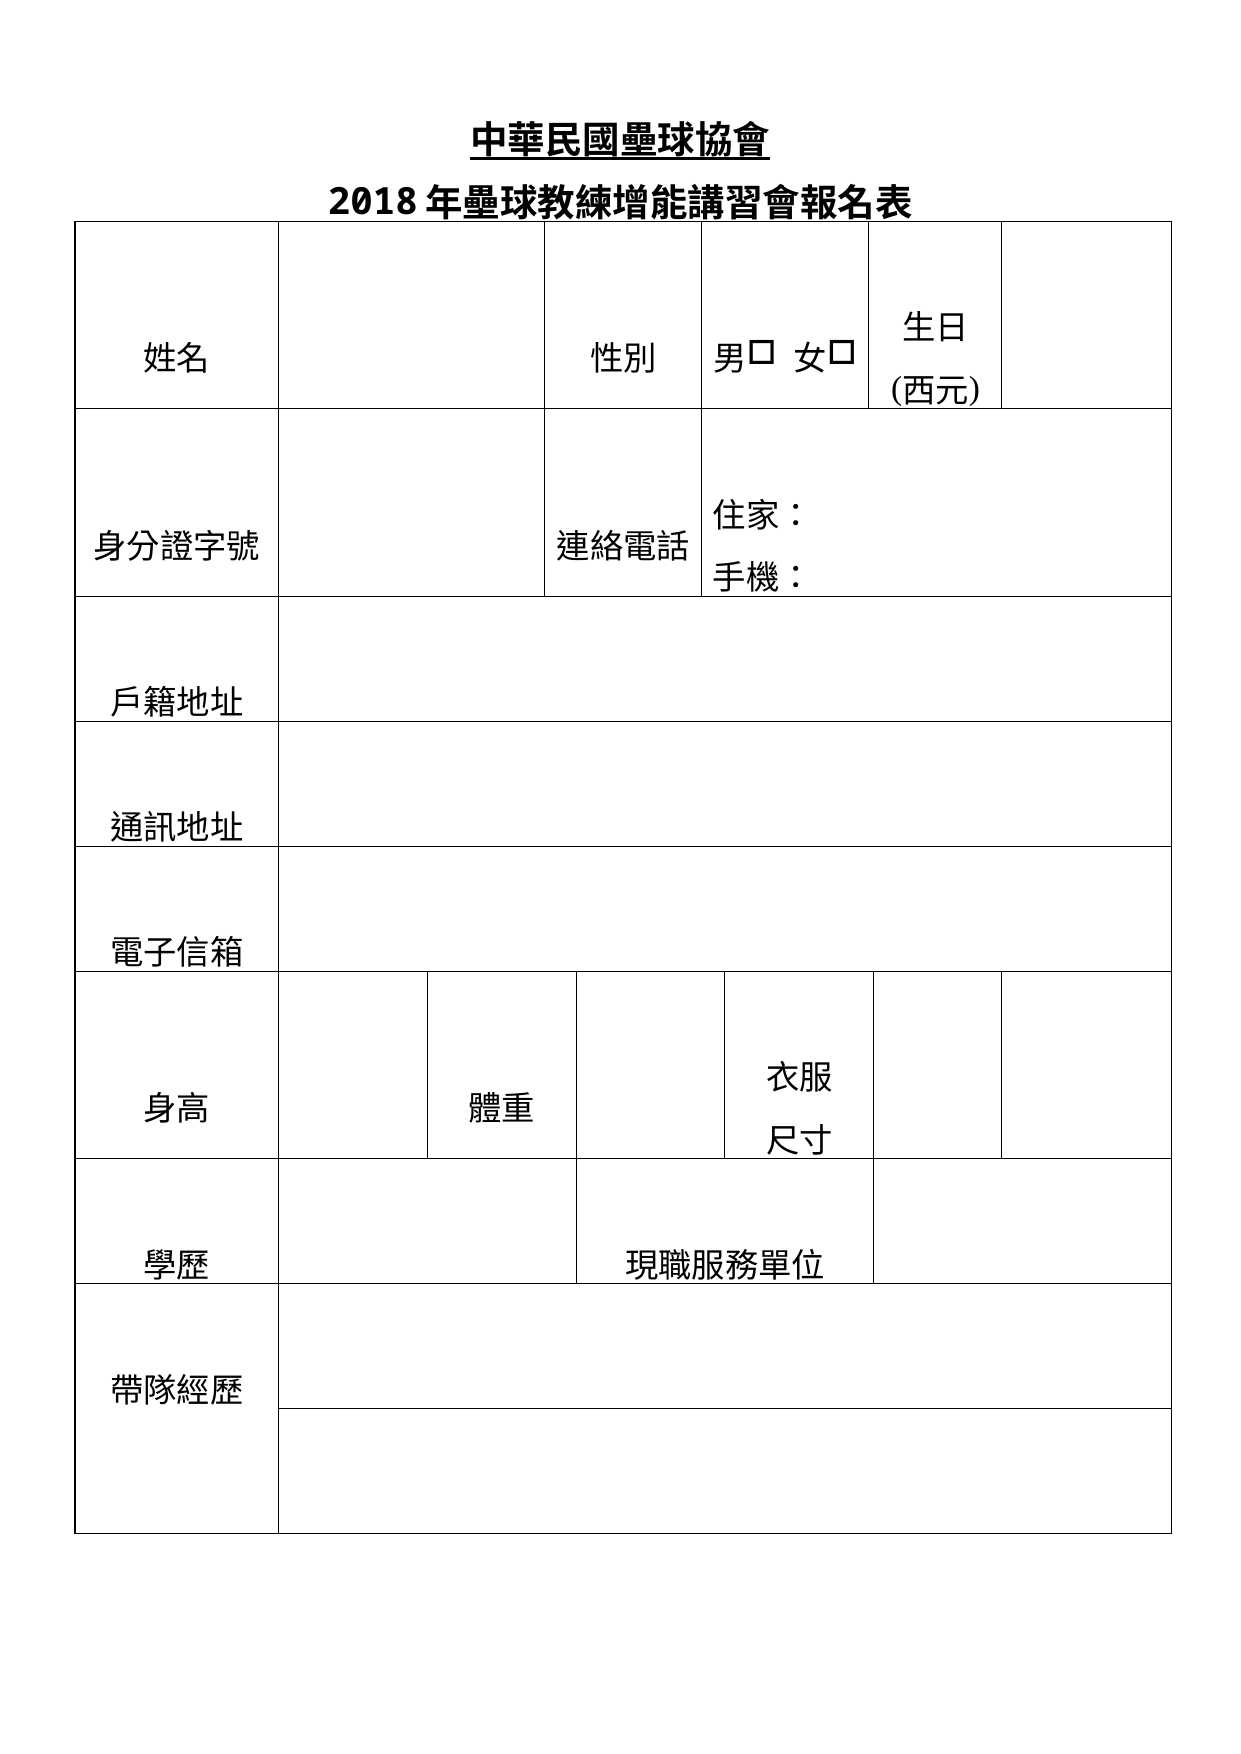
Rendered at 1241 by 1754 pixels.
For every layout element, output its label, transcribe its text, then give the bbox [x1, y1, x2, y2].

table_cell 連絡電話 [545, 409, 701, 596]
table_header 性別 [545, 222, 701, 408]
table_cell [279, 1284, 1171, 1408]
text 2018年壘球教練增能講習會報名表 [75, 158, 1165, 221]
table_header 男 女 [702, 222, 868, 408]
table_cell [279, 972, 427, 1158]
table_cell [279, 722, 1171, 846]
table_cell 身高 [76, 972, 278, 1158]
table_cell 電子信箱 [76, 847, 278, 971]
table_header 生日 (西元) [869, 222, 1001, 408]
table_cell [279, 597, 1171, 721]
table_cell 衣服 尺寸 [725, 972, 873, 1158]
table_cell [279, 1409, 1171, 1533]
table_cell [874, 1159, 1171, 1283]
table_cell [279, 1159, 576, 1283]
text 中華民國壘球協會 [75, 96, 1165, 158]
table_header 姓名 [76, 222, 278, 408]
table_cell 帶隊經歷 [76, 1284, 278, 1533]
table_header [1002, 222, 1171, 408]
table_cell 身分證字號 [76, 409, 278, 596]
table_cell 戶籍地址 [76, 597, 278, 721]
table_cell [279, 847, 1171, 971]
table_cell [577, 972, 724, 1158]
table_cell [1002, 972, 1171, 1158]
table_header [279, 222, 544, 408]
table_cell 現職服務單位 [577, 1159, 873, 1283]
table_cell 學歷 [76, 1159, 278, 1283]
table_cell [279, 409, 544, 596]
table_cell 住家： 手機： [702, 409, 1171, 596]
table_cell 體重 [428, 972, 576, 1158]
table_cell 通訊地址 [76, 722, 278, 846]
table_cell [874, 972, 1001, 1158]
